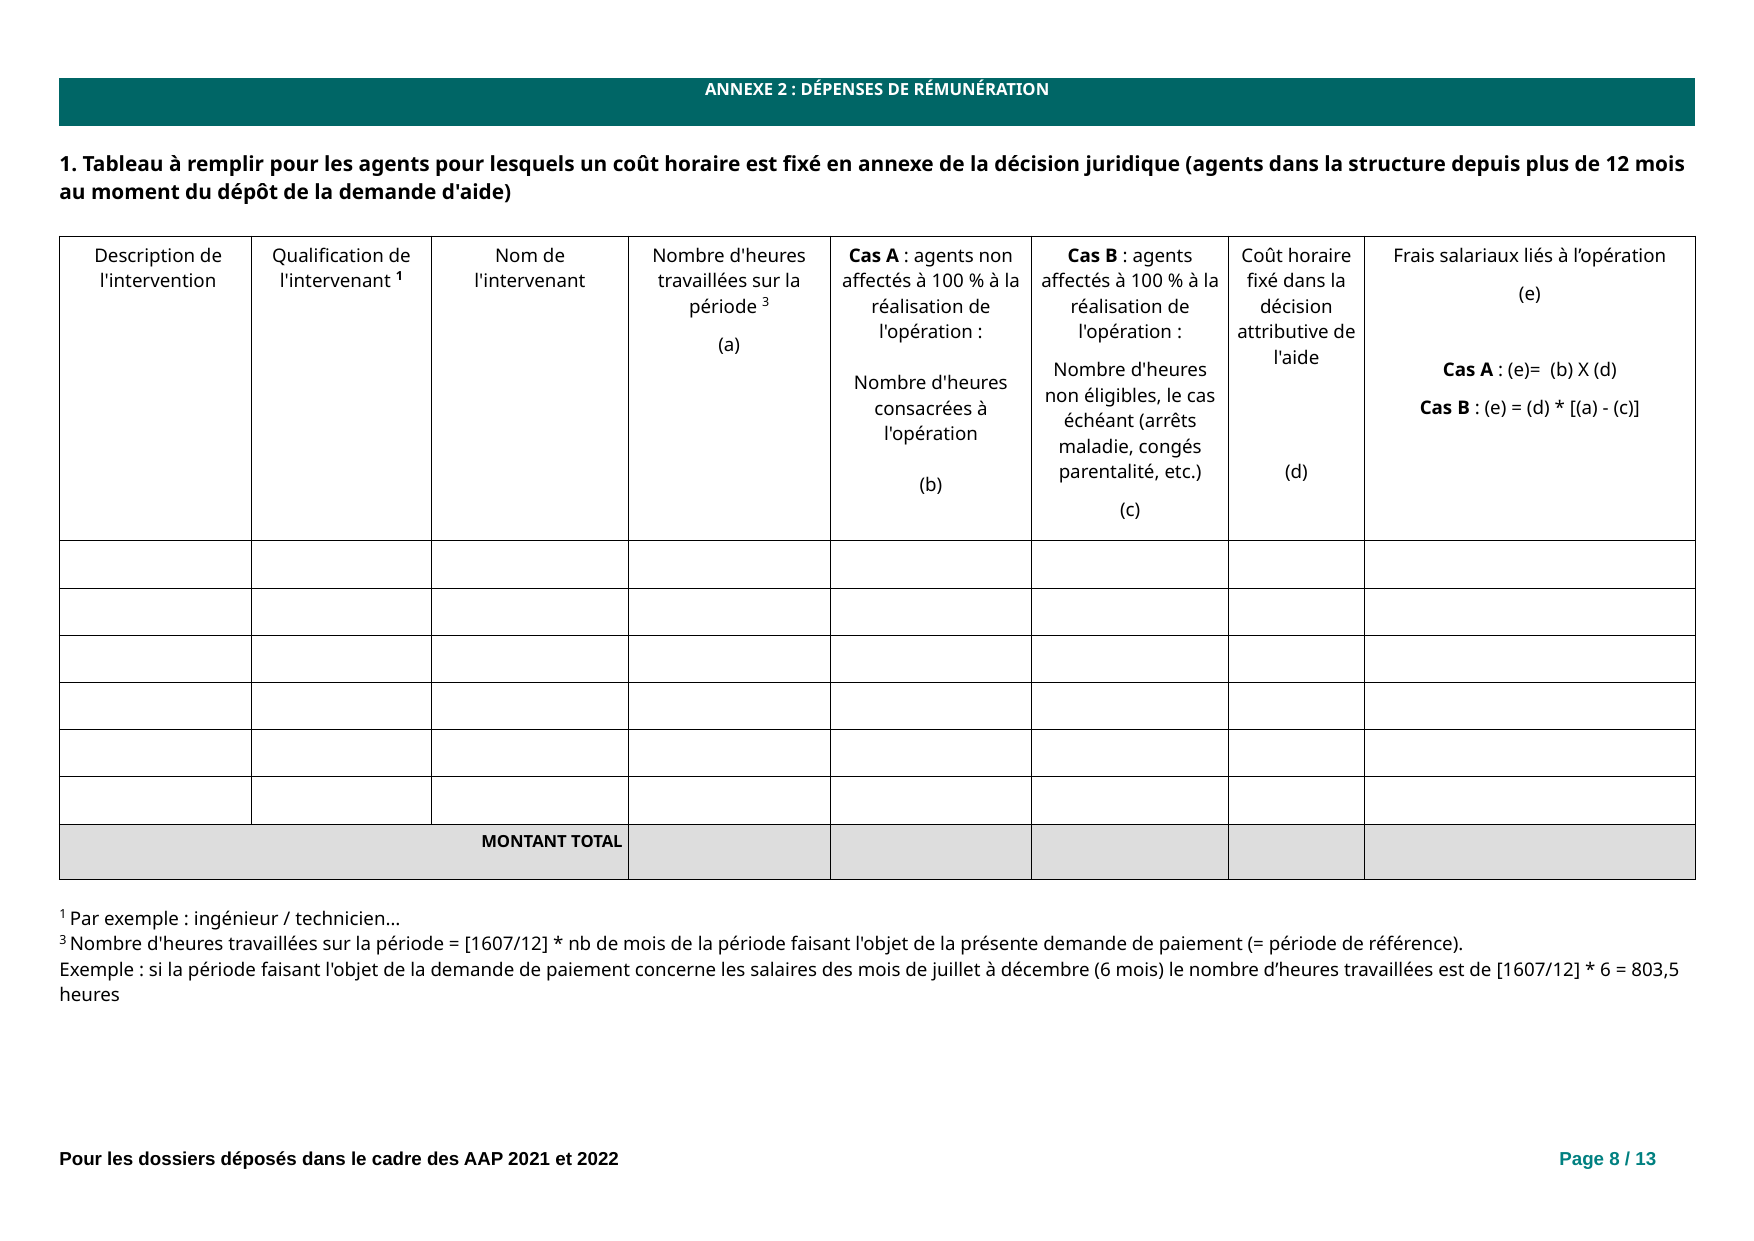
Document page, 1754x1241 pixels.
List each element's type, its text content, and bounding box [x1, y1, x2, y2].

table_cell [1032, 636, 1228, 682]
table_header Coût horaire fixé dans la décision attributive de l'aide (d) [1229, 237, 1364, 540]
table_cell [252, 683, 431, 729]
table_header Qualification de l'intervenant 1 [252, 237, 431, 540]
table_cell [831, 636, 1031, 682]
table_cell [831, 541, 1031, 587]
table_cell [60, 636, 251, 682]
table_cell [1229, 636, 1364, 682]
table_cell [629, 777, 830, 823]
table_cell [831, 589, 1031, 635]
table_cell [432, 589, 628, 635]
table_header Description de l'intervention [60, 237, 251, 540]
table_header Nombre d'heures travaillées sur la période 3 (a) [629, 237, 830, 540]
table_header Cas A : agents non affectés à 100 % à la réalisation de l'opération : Nombre d'heures consacrées à l'opération (b) [831, 237, 1031, 540]
table_cell [629, 589, 830, 635]
text 3 Nombre d'heures travaillées sur la période = [1607/12] * nb de mois de la période faisant l'objet de la présente demande de paiement (= période de référence). [59, 931, 1695, 956]
table_cell [1365, 777, 1695, 823]
table_cell [1229, 541, 1364, 587]
table_cell [629, 730, 830, 776]
table_cell MONTANT TOTAL [60, 825, 628, 879]
table_cell [1365, 730, 1695, 776]
table_cell [1229, 730, 1364, 776]
table_cell [60, 541, 251, 587]
table_cell [1365, 636, 1695, 682]
table_cell [432, 730, 628, 776]
table_cell [252, 730, 431, 776]
table_cell [1365, 825, 1695, 879]
table_cell [629, 683, 830, 729]
table_cell [1032, 541, 1228, 587]
table_cell [1229, 683, 1364, 729]
table_cell [1032, 730, 1228, 776]
table_header Cas B : agents affectés à 100 % à la réalisation de l'opération : Nombre d'heures non éligibles, le cas échéant (arrêts maladie, congés parentalité, etc.) (c) [1032, 237, 1228, 540]
table_cell [1229, 777, 1364, 823]
table_header Frais salariaux liés à l’opération (e) Cas A : (e)= (b) X (d) Cas B : (e) = (d) * [(a) - (c)] [1365, 237, 1695, 540]
table_cell [629, 825, 830, 879]
table_cell [60, 683, 251, 729]
table_cell [60, 730, 251, 776]
table_cell [60, 589, 251, 635]
table_cell [432, 636, 628, 682]
text Exemple : si la période faisant l'objet de la demande de paiement concerne les salaires des mois de juillet à décembre (6 mois) le nombre d’heures travaillées est de [1607/12] * 6 = 803,5 heures [59, 956, 1695, 1007]
table_cell [432, 541, 628, 587]
table_cell [1032, 683, 1228, 729]
table_cell [831, 683, 1031, 729]
text ANNEXE 2 : Dépenses DE Rémunération [59, 78, 1695, 101]
table_cell [831, 730, 1031, 776]
table_cell [1032, 589, 1228, 635]
table_cell [252, 589, 431, 635]
table_cell [252, 636, 431, 682]
table_cell [831, 777, 1031, 823]
table_cell [831, 825, 1031, 879]
table_cell [1229, 825, 1364, 879]
table_cell [60, 777, 251, 823]
text 1. Tableau à remplir pour les agents pour lesquels un coût horaire est fixé en annexe de la décision juridique (agents dans la structure depuis plus de 12 mois au moment du dépôt de la demande d'aide) [59, 149, 1695, 206]
table_cell [1229, 589, 1364, 635]
table_cell [432, 777, 628, 823]
table_cell [252, 541, 431, 587]
table_cell [432, 683, 628, 729]
table_header Nom de l'intervenant [432, 237, 628, 540]
table_cell [1032, 777, 1228, 823]
table_cell [1365, 541, 1695, 587]
table_cell [629, 636, 830, 682]
text 1 Par exemple : ingénieur / technicien… [59, 905, 1695, 931]
table_cell [1365, 589, 1695, 635]
table_cell [252, 777, 431, 823]
table_cell [1032, 825, 1228, 879]
table_cell [629, 541, 830, 587]
table_cell [1365, 683, 1695, 729]
